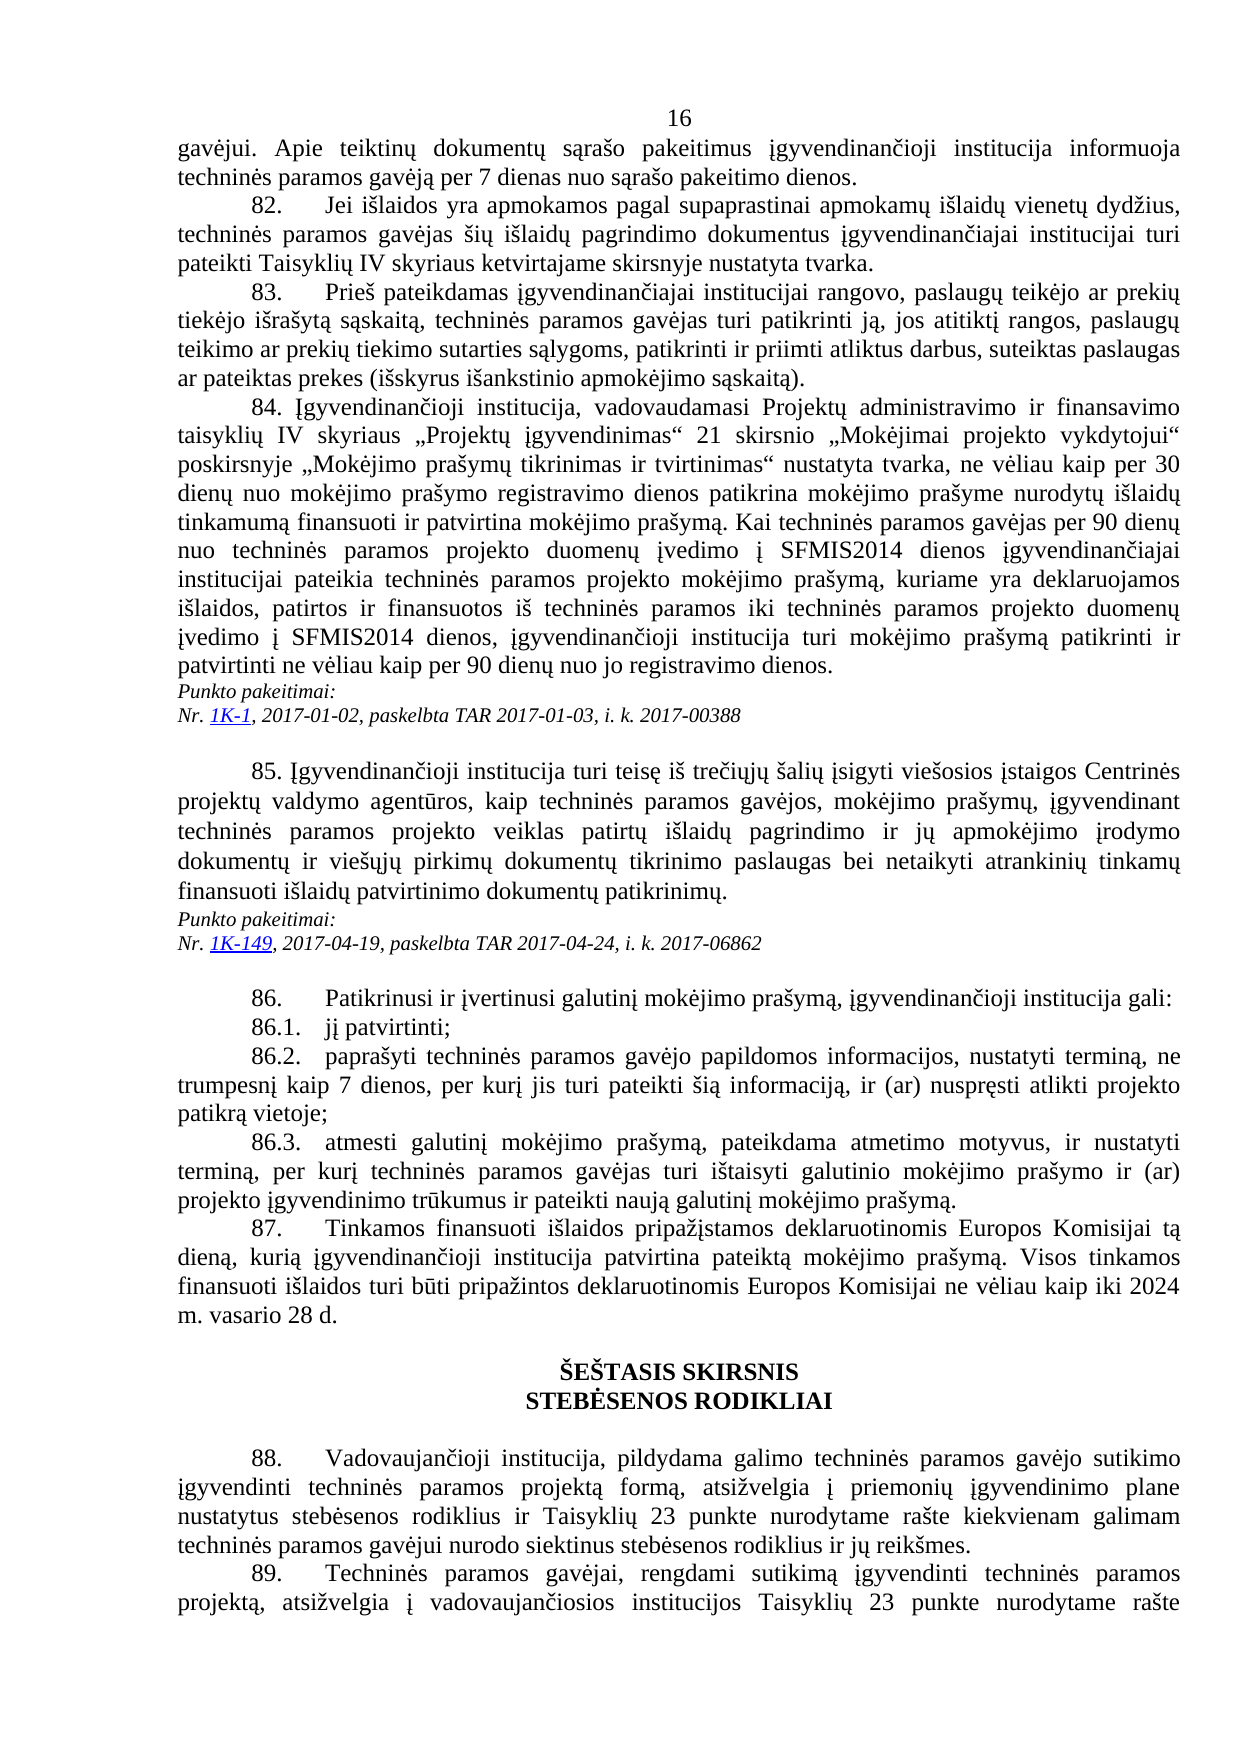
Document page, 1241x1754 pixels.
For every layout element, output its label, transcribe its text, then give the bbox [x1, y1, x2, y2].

text gavėjui. Apie teiktinų dokumentų sąrašo pakeitimus įgyvendinančioji institucija informuoja techninės paramos gavėją per 7 dienas nuo sąrašo pakeitimo dienos. [177, 133, 1181, 190]
text 83. Prieš pateikdamas įgyvendinančiajai institucijai rangovo, paslaugų teikėjo ar prekių tiekėjo išrašytą sąskaitą, techninės paramos gavėjas turi patikrinti ją, jos atitiktį rangos, paslaugų teikimo ar prekių tiekimo sutarties sąlygoms, patikrinti ir priimti atliktus darbus, suteiktas paslaugas ar pateiktas prekes (išskyrus išankstinio apmokėjimo sąskaitą). [177, 277, 1181, 392]
text 86.3. atmesti galutinį mokėjimo prašymą, pateikdama atmetimo motyvus, ir nustatyti terminą, per kurį techninės paramos gavėjas turi ištaisyti galutinio mokėjimo prašymo ir (ar) projekto įgyvendinimo trūkumus ir pateikti naują galutinį mokėjimo prašymą. [177, 1127, 1181, 1213]
text Nr. 1K-1, 2017-01-02, paskelbta TAR 2017-01-03, i. k. 2017-00388 [177, 703, 1181, 727]
text Punkto pakeitimai: [177, 679, 1181, 703]
text 86. Patikrinusi ir įvertinusi galutinį mokėjimo prašymą, įgyvendinančioji institucija gali: [177, 983, 1181, 1012]
text Nr. 1K-149, 2017-04-19, paskelbta TAR 2017-04-24, i. k. 2017-06862 [177, 931, 1181, 955]
text 87. Tinkamos finansuoti išlaidos pripažįstamos deklaruotinomis Europos Komisijai tą dieną, kurią įgyvendinančioji institucija patvirtina pateiktą mokėjimo prašymą. Visos tinkamos finansuoti išlaidos turi būti pripažintos deklaruotinomis Europos Komisijai ne vėliau kaip iki 2024 m. vasario 28 d. [177, 1213, 1181, 1328]
text 85. Įgyvendinančioji institucija turi teisę iš trečiųjų šalių įsigyti viešosios įstaigos Centrinės projektų valdymo agentūros, kaip techninės paramos gavėjos, mokėjimo prašymų, įgyvendinant techninės paramos projekto veiklas patirtų išlaidų pagrindimo ir jų apmokėjimo įrodymo dokumentų ir viešųjų pirkimų dokumentų tikrinimo paslaugas bei netaikyti atrankinių tinkamų finansuoti išlaidų patvirtinimo dokumentų patikrinimų. [177, 756, 1181, 905]
text 86.2. paprašyti techninės paramos gavėjo papildomos informacijos, nustatyti terminą, ne trumpesnį kaip 7 dienos, per kurį jis turi pateikti šią informaciją, ir (ar) nuspręsti atlikti projekto patikrą vietoje; [177, 1041, 1181, 1127]
text 82. Jei išlaidos yra apmokamos pagal supaprastinai apmokamų išlaidų vienetų dydžius, techninės paramos gavėjas šių išlaidų pagrindimo dokumentus įgyvendinančiajai institucijai turi pateikti Taisyklių IV skyriaus ketvirtajame skirsnyje nustatyta tvarka. [177, 190, 1181, 277]
text 84. Įgyvendinančioji institucija, vadovaudamasi Projektų administravimo ir finansavimo taisyklių IV skyriaus „Projektų įgyvendinimas“ 21 skirsnio „Mokėjimai projekto vykdytojui“ poskirsnyje „Mokėjimo prašymų tikrinimas ir tvirtinimas“ nustatyta tvarka, ne vėliau kaip per 30 dienų nuo mokėjimo prašymo registravimo dienos patikrina mokėjimo prašyme nurodytų išlaidų tinkamumą finansuoti ir patvirtina mokėjimo prašymą. Kai techninės paramos gavėjas per 90 dienų nuo techninės paramos projekto duomenų įvedimo į SFMIS2014 dienos įgyvendinančiajai institucijai pateikia techninės paramos projekto mokėjimo prašymą, kuriame yra deklaruojamos išlaidos, patirtos ir finansuotos iš techninės paramos iki techninės paramos projekto duomenų įvedimo į SFMIS2014 dienos, įgyvendinančioji institucija turi mokėjimo prašymą patikrinti ir patvirtinti ne vėliau kaip per 90 dienų nuo jo registravimo dienos. [177, 392, 1181, 679]
text 89. Techninės paramos gavėjai, rengdami sutikimą įgyvendinti techninės paramos projektą, atsižvelgia į vadovaujančiosios institucijos Taisyklių 23 punkte nurodytame rašte [177, 1558, 1181, 1616]
text STEBĖSENOS RODIKLIAI [177, 1386, 1181, 1415]
text Punkto pakeitimai: [177, 907, 1181, 931]
text 86.1. jį patvirtinti; [177, 1012, 1181, 1041]
text 88. Vadovaujančioji institucija, pildydama galimo techninės paramos gavėjo sutikimo įgyvendinti techninės paramos projektą formą, atsižvelgia į priemonių įgyvendinimo plane nustatytus stebėsenos rodiklius ir Taisyklių 23 punkte nurodytame rašte kiekvienam galimam techninės paramos gavėjui nurodo siektinus stebėsenos rodiklius ir jų reikšmes. [177, 1443, 1181, 1558]
text ŠEŠTASIS SKIRSNIS [177, 1357, 1181, 1386]
